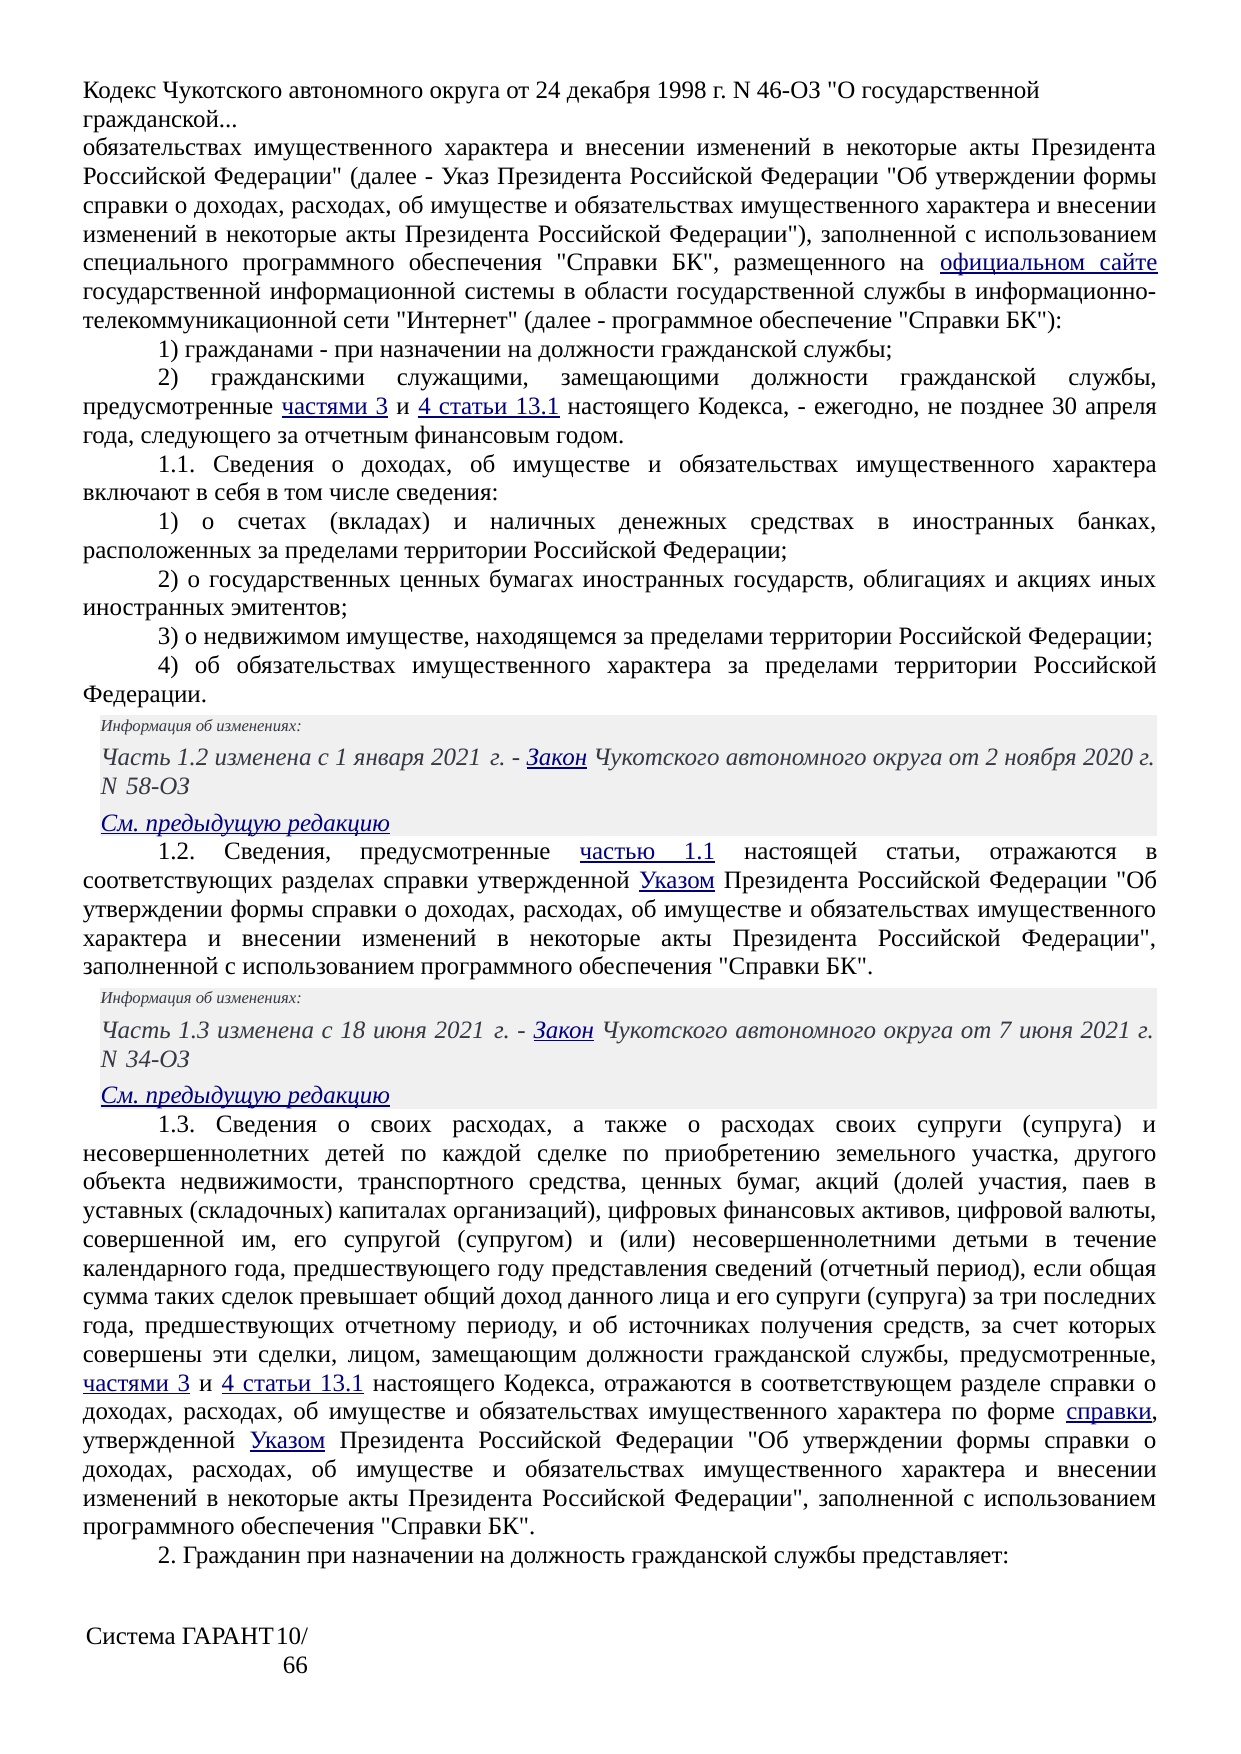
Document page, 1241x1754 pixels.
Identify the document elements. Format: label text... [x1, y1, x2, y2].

text 1.3. Сведения о своих расходах, а также о расходах своих супруги (супруга) и несовершеннолетних детей по каждой сделке по приобретению земельного участка, другого объекта недвижимости, транспортного средства, ценных бумаг, акций (долей участия, паев в уставных (складочных) капиталах организаций), цифровых финансовых активов, цифровой валюты, совершенной им, его супругой (супругом) и (или) несовершеннолетними детьми в течение календарного года, предшествующего году представления сведений (отчетный период), если общая сумма таких сделок превышает общий доход данного лица и его супруги (супруга) за три последних года, предшествующих отчетному периоду, и об источниках получения средств, за счет которых совершены эти сделки, лицом, замещающим должности гражданской службы, предусмотренные, частями 3 и 4 статьи 13.1 настоящего Кодекса, отражаются в соответствующем разделе справки о доходах, расходах, об имуществе и обязательствах имущественного характера по форме справки, утвержденной Указом Президента Российской Федерации "Об утверждении формы справки о доходах, расходах, об имуществе и обязательствах имущественного характера и внесении изменений в некоторые акты Президента Российской Федерации", заполненной с использованием программного обеспечения "Справки БК". [83, 1109, 1157, 1540]
text 2. Гражданин при назначении на должность гражданской службы представляет: [83, 1540, 1157, 1569]
text См. предыдущую редакцию [392, 1080, 1157, 1109]
text 1) гражданами - при назначении на должности гражданской службы; [83, 334, 1157, 362]
text обязательствах имущественного характера и внесении изменений в некоторые акты Президента Российской Федерации" (далее - Указ Президента Российской Федерации "Об утверждении формы справки о доходах, расходах, об имуществе и обязательствах имущественного характера и внесении изменений в некоторые акты Президента Российской Федерации"), заполненной с использованием специального программного обеспечения "Справки БК", размещенного на официальном сайте государственной информационной системы в области государственной службы в информационно-телекоммуникационной сети "Интернет" (далее - программное обеспечение "Справки БК"): [83, 132, 1157, 334]
text Информация об изменениях: [303, 715, 1157, 734]
text 1.1. Сведения о доходах, об имуществе и обязательствах имущественного характера включают в себя в том числе сведения: [83, 449, 1157, 506]
text 3) о недвижимом имуществе, находящемся за пределами территории Российской Федерации; [83, 621, 1157, 650]
text 1.2. Сведения, предусмотренные частью 1.1 настоящей статьи, отражаются в соответствующих разделах справки утвержденной Указом Президента Российской Федерации "Об утверждении формы справки о доходах, расходах, об имуществе и обязательствах имущественного характера и внесении изменений в некоторые акты Президента Российской Федерации", заполненной с использованием программного обеспечения "Справки БК". [83, 836, 1157, 980]
text 1) о счетах (вкладах) и наличных денежных средствах в иностранных банках, расположенных за пределами территории Российской Федерации; [83, 506, 1157, 564]
text Информация об изменениях: [303, 988, 1157, 1007]
text Часть 1.3 изменена с 18 июня 2021 г. - Закон Чукотского автономного округа от 7 июня 2021 г. N 34-ОЗ [192, 1044, 1157, 1072]
text Часть 1.2 изменена с 1 января 2021 г. - Закон Чукотского автономного округа от 2 ноября 2020 г. N 58-ОЗ [192, 771, 1157, 800]
text 2) о государственных ценных бумагах иностранных государств, облигациях и акциях иных иностранных эмитентов; [83, 564, 1157, 621]
text См. предыдущую редакцию [392, 808, 1157, 836]
text 2) гражданскими служащими, замещающими должности гражданской службы, предусмотренные частями 3 и 4 статьи 13.1 настоящего Кодекса, - ежегодно, не позднее 30 апреля года, следующего за отчетным финансовым годом. [83, 362, 1157, 449]
text 4) об обязательствах имущественного характера за пределами территории Российской Федерации. [83, 650, 1157, 707]
